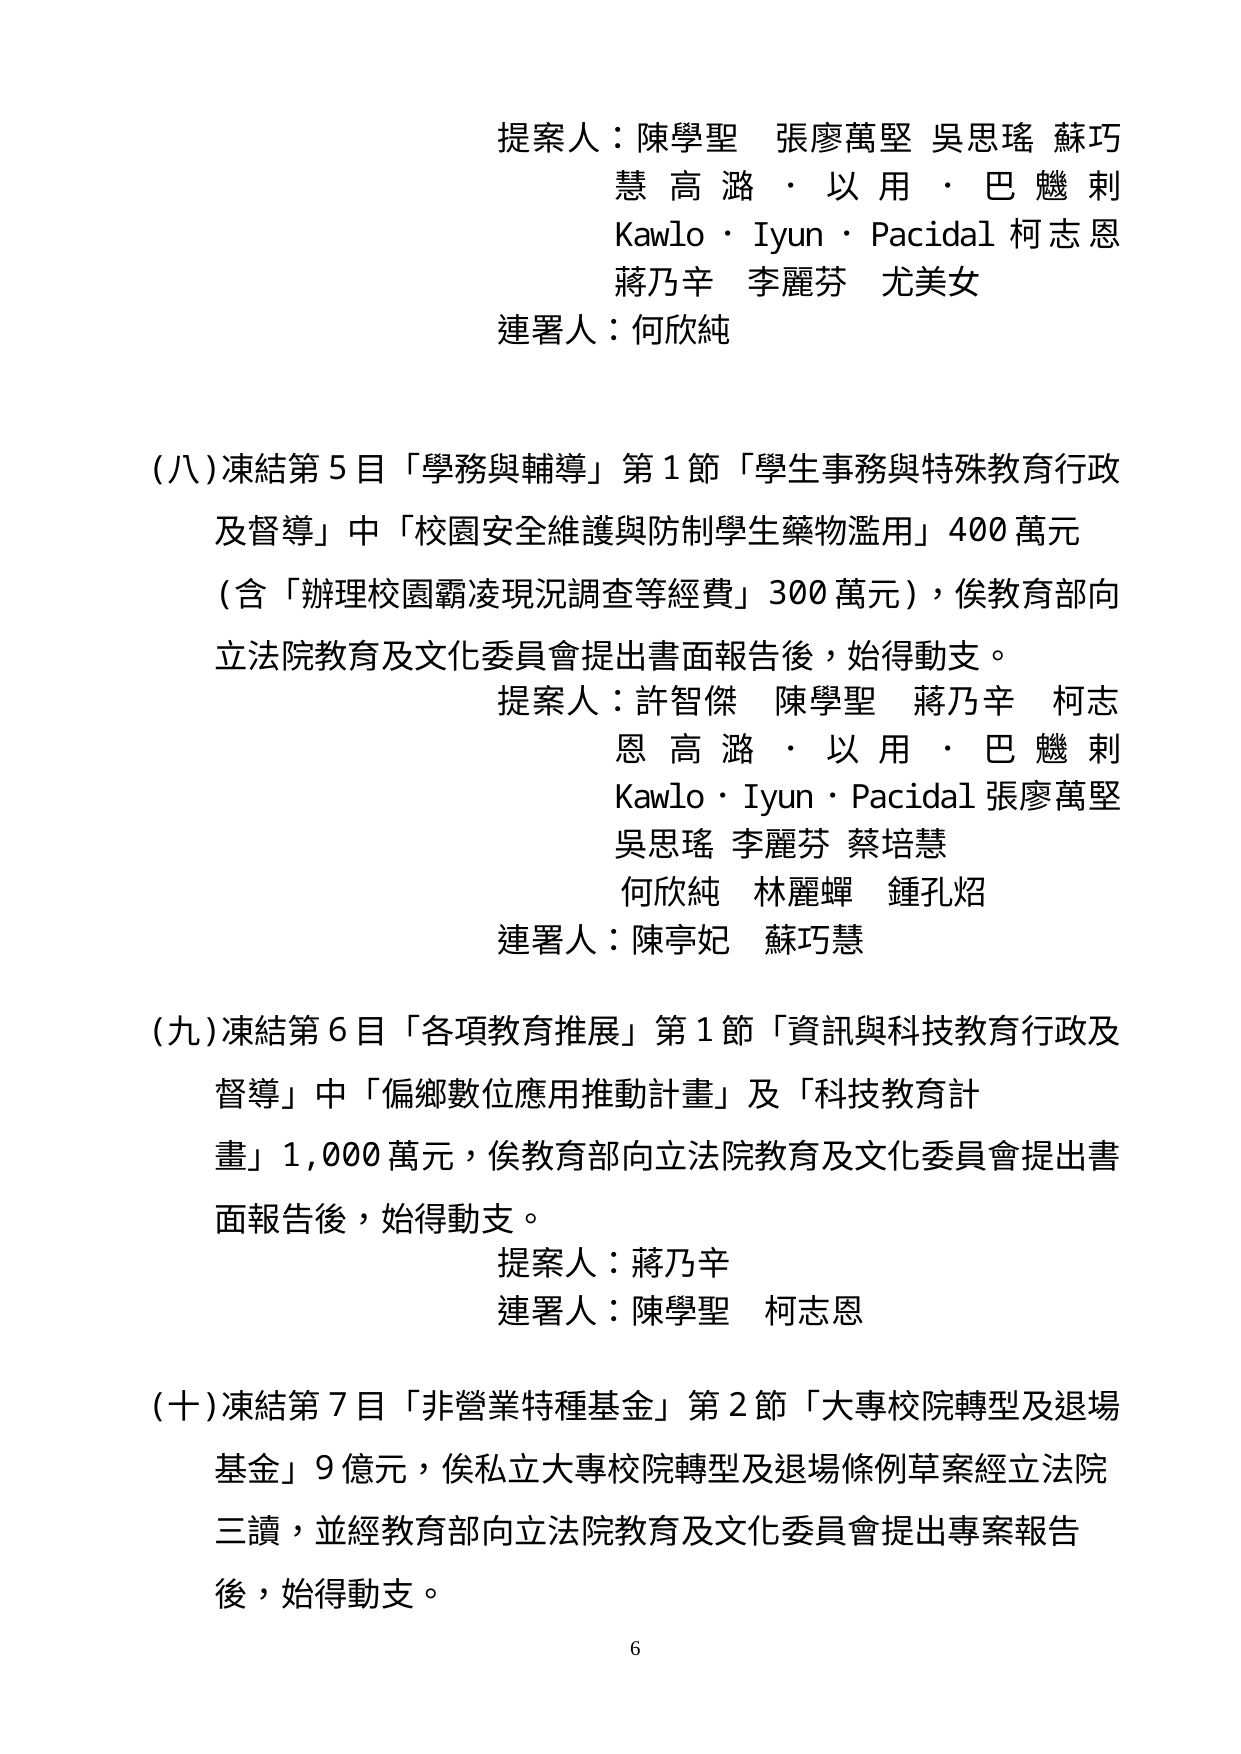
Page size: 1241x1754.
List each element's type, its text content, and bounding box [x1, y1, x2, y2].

text (八)凍結第5目「學務與輔導」第1節「學生事務與特殊教育行政及督導」中「校園安全維護與防制學生藥物濫用」400萬元(含「辦理校園霸凌現況調查等經費」300萬元)，俟教育部向立法院教育及文化委員會提出書面報告後，始得動支。 [148, 425, 1122, 675]
text 提案人：許智傑 陳學聖 蔣乃辛 柯志恩高潞．以用．巴魕剌 Kawlo．Iyun．Pacidal張廖萬堅 吳思瑤 李麗芬 蔡培慧 [498, 675, 1122, 866]
text 連署人：何欣純 [498, 304, 1122, 352]
text 提案人：蔣乃辛 [498, 1237, 1122, 1285]
text 連署人：陳亭妃 蘇巧慧 [498, 914, 1122, 962]
text 連署人：陳學聖 柯志恩 [498, 1285, 1122, 1333]
text 何欣純 林麗蟬 鍾孔炤 [560, 866, 1122, 914]
text (十)凍結第7目「非營業特種基金」第2節「大專校院轉型及退場基金」9億元，俟私立大專校院轉型及退場條例草案經立法院三讀，並經教育部向立法院教育及文化委員會提出專案報告後，始得動支。 [148, 1362, 1122, 1612]
text (九)凍結第6目「各項教育推展」第1節「資訊與科技教育行政及督導」中「偏鄉數位應用推動計畫」及「科技教育計畫」1,000萬元，俟教育部向立法院教育及文化委員會提出書面報告後，始得動支。 [148, 987, 1122, 1237]
text 提案人：陳學聖 張廖萬堅 吳思瑤 蘇巧慧高潞．以用．巴魕剌 Kawlo．Iyun．Pacidal柯志恩 蔣乃辛 李麗芬 尤美女 [498, 112, 1122, 304]
